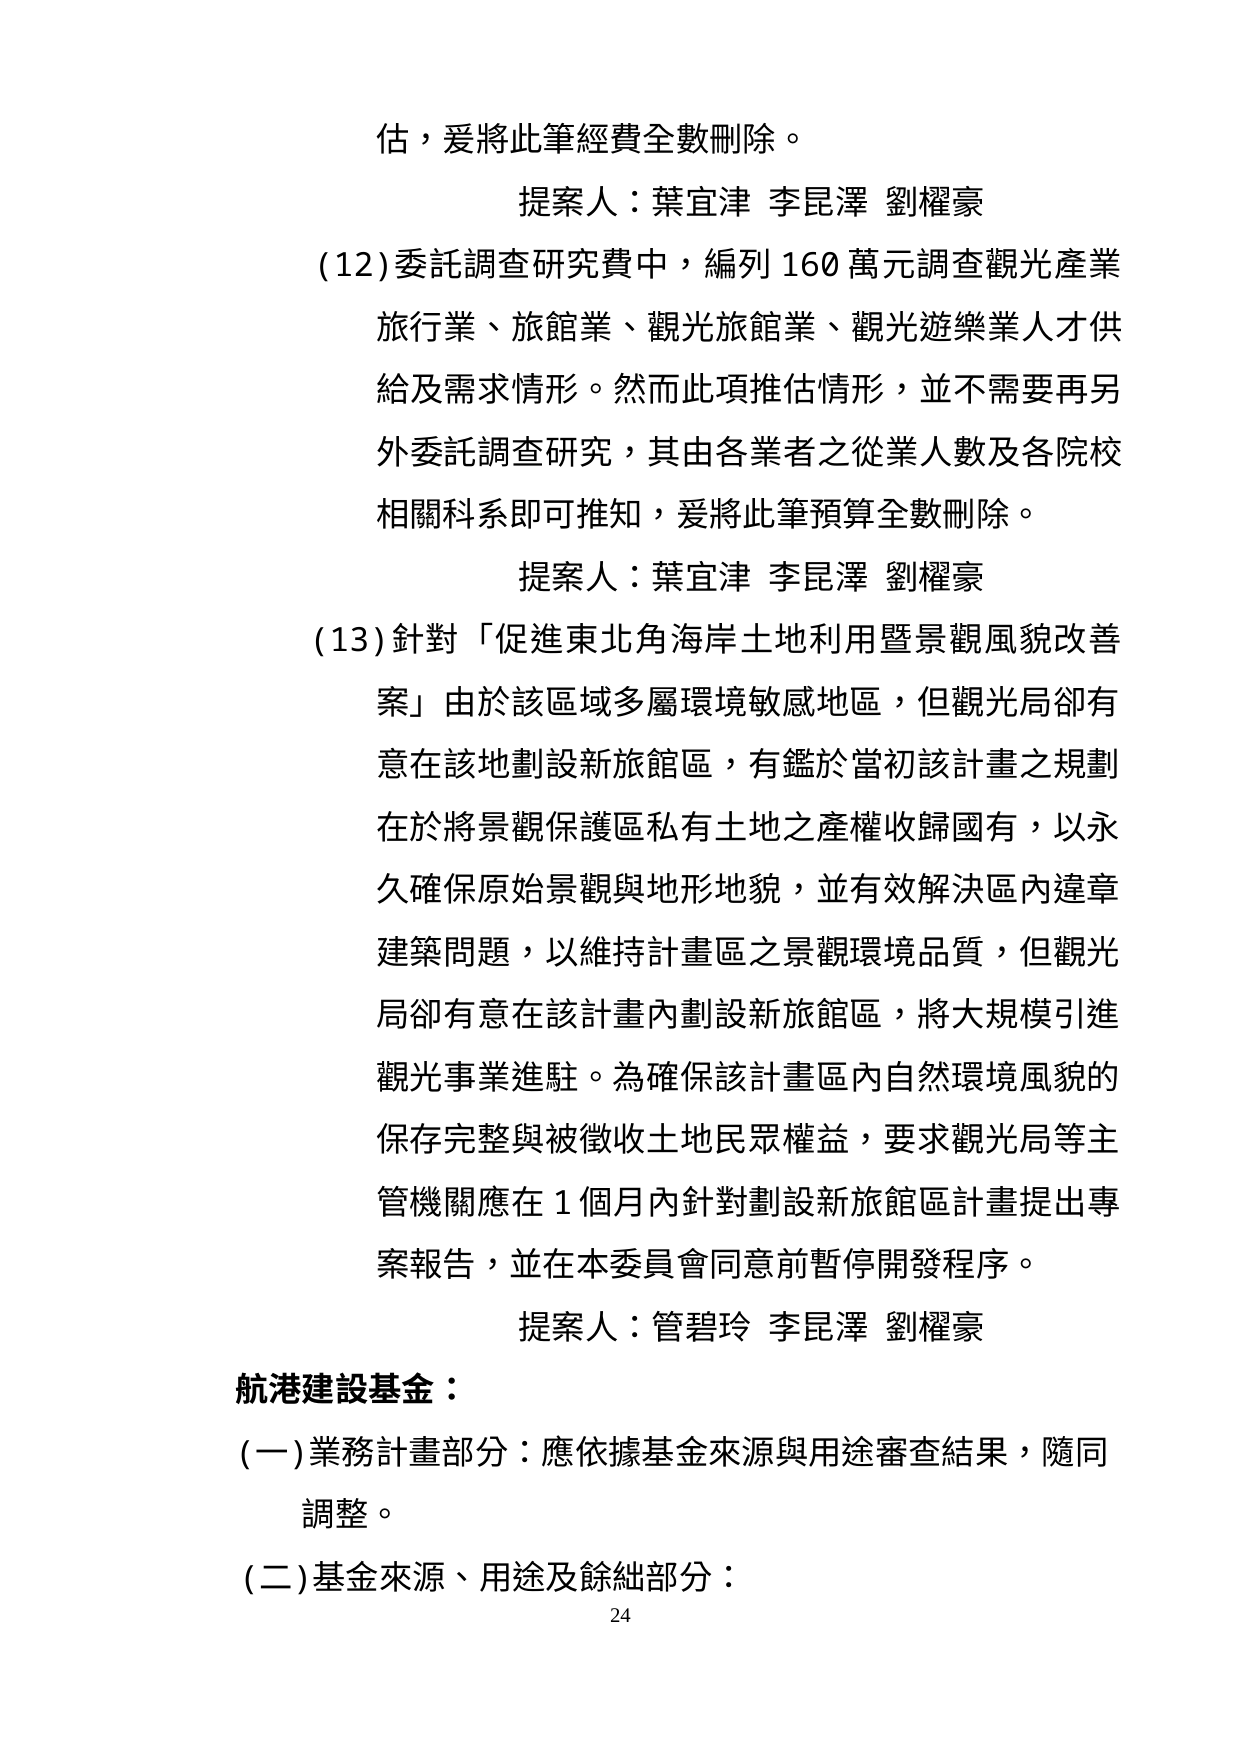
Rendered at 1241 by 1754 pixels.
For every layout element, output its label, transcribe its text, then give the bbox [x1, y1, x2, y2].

text (12)委託調查研究費中，編列160萬元調查觀光產業旅行業、旅館業、觀光旅館業、觀光遊樂業人才供給及需求情形。然而此項推估情形，並不需要再另外委託調查研究，其由各業者之從業人數及各院校相關科系即可推知，爰將此筆預算全數刪除。 [292, 221, 1122, 533]
text (13)針對「促進東北角海岸土地利用暨景觀風貌改善案」由於該區域多屬環境敏感地區，但觀光局卻有意在該地劃設新旅館區，有鑑於當初該計畫之規劃在於將景觀保護區私有土地之產權收歸國有，以永久確保原始景觀與地形地貌，並有效解決區內違章建築問題，以維持計畫區之景觀環境品質，但觀光局卻有意在該計畫內劃設新旅館區，將大規模引進觀光事業進駐。為確保該計畫區內自然環境風貌的保存完整與被徵收土地民眾權益，要求觀光局等主管機關應在1個月內針對劃設新旅館區計畫提出專案報告，並在本委員會同意前暫停開發程序。 [309, 596, 1122, 1283]
text 估，爰將此筆經費全數刪除。 [292, 96, 1122, 158]
text (一)業務計畫部分：應依據基金來源與用途審查結果，隨同調整。 [235, 1408, 1122, 1533]
text (二)基金來源、用途及餘絀部分： [156, 1533, 1122, 1596]
text 提案人：葉宜津 李昆澤 劉櫂豪 [385, 158, 1122, 221]
text 提案人：管碧玲 李昆澤 劉櫂豪 [118, 1283, 1122, 1346]
text 航港建設基金： [118, 1346, 1122, 1408]
text 提案人：葉宜津 李昆澤 劉櫂豪 [118, 533, 1122, 596]
